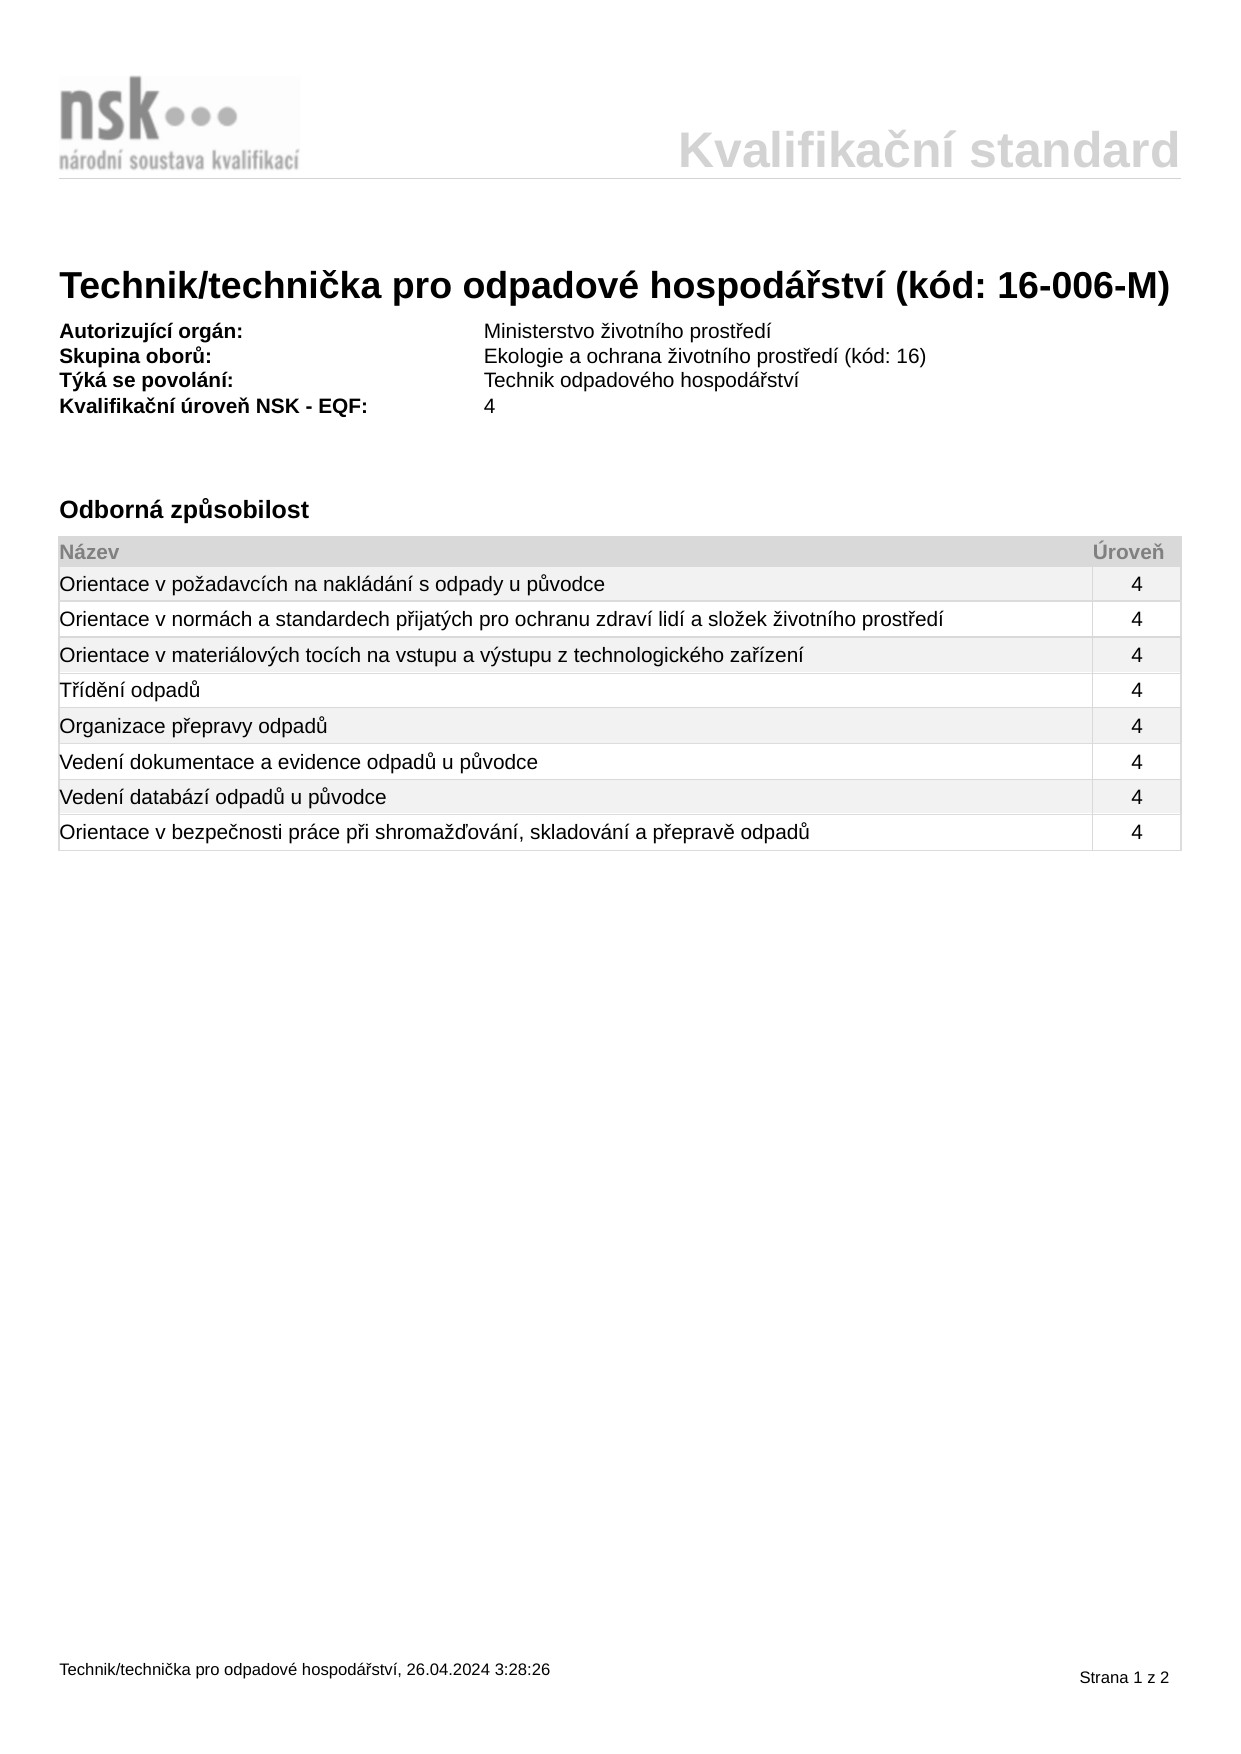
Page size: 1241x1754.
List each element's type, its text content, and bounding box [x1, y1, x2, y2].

table_cell [620, 418, 626, 489]
table_cell [626, 418, 862, 489]
table_cell Vedení dokumentace a evidence odpadů u původce [60, 744, 1092, 779]
table_cell [1093, 418, 1169, 489]
table_cell [1169, 851, 1181, 1149]
table_cell [484, 1405, 620, 1659]
table_cell Strana 1 z 2 [862, 1660, 1169, 1696]
table_cell [59, 524, 483, 536]
table_cell Ekologie a ochrana životního prostředí (kód: 16) [484, 344, 1181, 368]
table_cell [484, 1150, 620, 1404]
table_cell [620, 1150, 626, 1404]
table_cell [862, 196, 1093, 224]
table_cell [626, 307, 862, 319]
table_cell [862, 1405, 1093, 1659]
table_cell [484, 172, 620, 178]
table_cell Skupina oborů: [59, 344, 483, 368]
table_cell [626, 1150, 862, 1404]
table_cell [862, 851, 1093, 1149]
table_cell [620, 1405, 626, 1659]
table_cell [1093, 1405, 1169, 1659]
table_cell [1169, 1660, 1181, 1696]
table_cell Odborná způsobilost [59, 489, 1181, 524]
table_cell Orientace v požadavcích na nakládání s odpady u původce [60, 567, 1092, 600]
table_cell 4 [1093, 674, 1180, 707]
table_cell 4 [1093, 815, 1180, 849]
table_cell [59, 307, 483, 319]
table_cell Týká se povolání: [59, 368, 483, 392]
table_cell [1169, 1150, 1181, 1404]
table_cell Orientace v bezpečnosti práce při shromažďování, skladování a přepravě odpadů [60, 815, 1092, 849]
table_cell [626, 524, 862, 536]
table_cell [1093, 307, 1169, 319]
table_cell [862, 524, 1093, 536]
table_cell 4 [1093, 780, 1180, 813]
table_cell [626, 1405, 862, 1659]
table_cell Orientace v normách a standardech přijatých pro ochranu zdraví lidí a složek životního prostředí [60, 602, 1092, 636]
table_cell Technik/technička pro odpadové hospodářství (kód: 16-006-M) [59, 224, 1181, 307]
table_cell Vedení databází odpadů u původce [60, 780, 1092, 813]
table_cell [1169, 524, 1181, 536]
table_cell [484, 418, 620, 489]
table_cell [620, 851, 626, 1149]
table_cell 4 [1093, 567, 1180, 600]
table_cell 4 [1093, 638, 1180, 672]
table_cell [59, 1150, 483, 1404]
table_cell [484, 196, 620, 224]
table_cell 4 [1093, 744, 1180, 779]
table_cell [1093, 196, 1169, 224]
table_cell [59, 179, 1181, 196]
table_cell Název [60, 537, 1092, 566]
table_cell [59, 851, 483, 1149]
table_cell [484, 307, 620, 319]
table_cell Technik/technička pro odpadové hospodářství, 26.04.2024 3:28:26 [59, 1660, 862, 1696]
table_cell [59, 1405, 483, 1659]
table_cell Ministerstvo životního prostředí [484, 319, 1181, 344]
table_cell 4 [1093, 602, 1180, 636]
table_cell [626, 196, 862, 224]
table_cell [59, 418, 483, 489]
table_cell Orientace v materiálových tocích na vstupu a výstupu z technologického zařízení [60, 638, 1092, 672]
table_cell [1169, 1405, 1181, 1659]
table_cell [484, 851, 620, 1149]
table_cell Technik odpadového hospodářství [484, 368, 1181, 393]
table_header [621, 59, 626, 172]
table_cell 4 [1093, 708, 1180, 743]
table_cell [620, 196, 626, 224]
picture [58, 59, 621, 172]
table_cell [59, 172, 483, 178]
table_cell [1169, 196, 1181, 224]
table_cell [862, 307, 1093, 319]
table_cell [1093, 1150, 1169, 1404]
table_cell [620, 307, 626, 319]
table_cell [862, 1150, 1093, 1404]
table_cell [484, 524, 620, 536]
table_cell [1169, 307, 1181, 319]
table_cell [59, 196, 483, 224]
table_cell [1093, 524, 1169, 536]
table_cell Kvalifikační úroveň NSK - EQF: [59, 394, 483, 417]
table_cell [620, 524, 626, 536]
table_cell [1169, 418, 1181, 489]
table_cell 4 [484, 394, 1181, 417]
table_cell Úroveň [1093, 537, 1180, 566]
table_header Kvalifikační standard [626, 59, 1181, 178]
table_cell Organizace přepravy odpadů [60, 708, 1092, 743]
table_cell Třídění odpadů [60, 674, 1092, 707]
table_cell [1093, 851, 1169, 1149]
table_cell Autorizující orgán: [59, 319, 483, 343]
table_cell [626, 851, 862, 1149]
table_cell [862, 418, 1093, 489]
